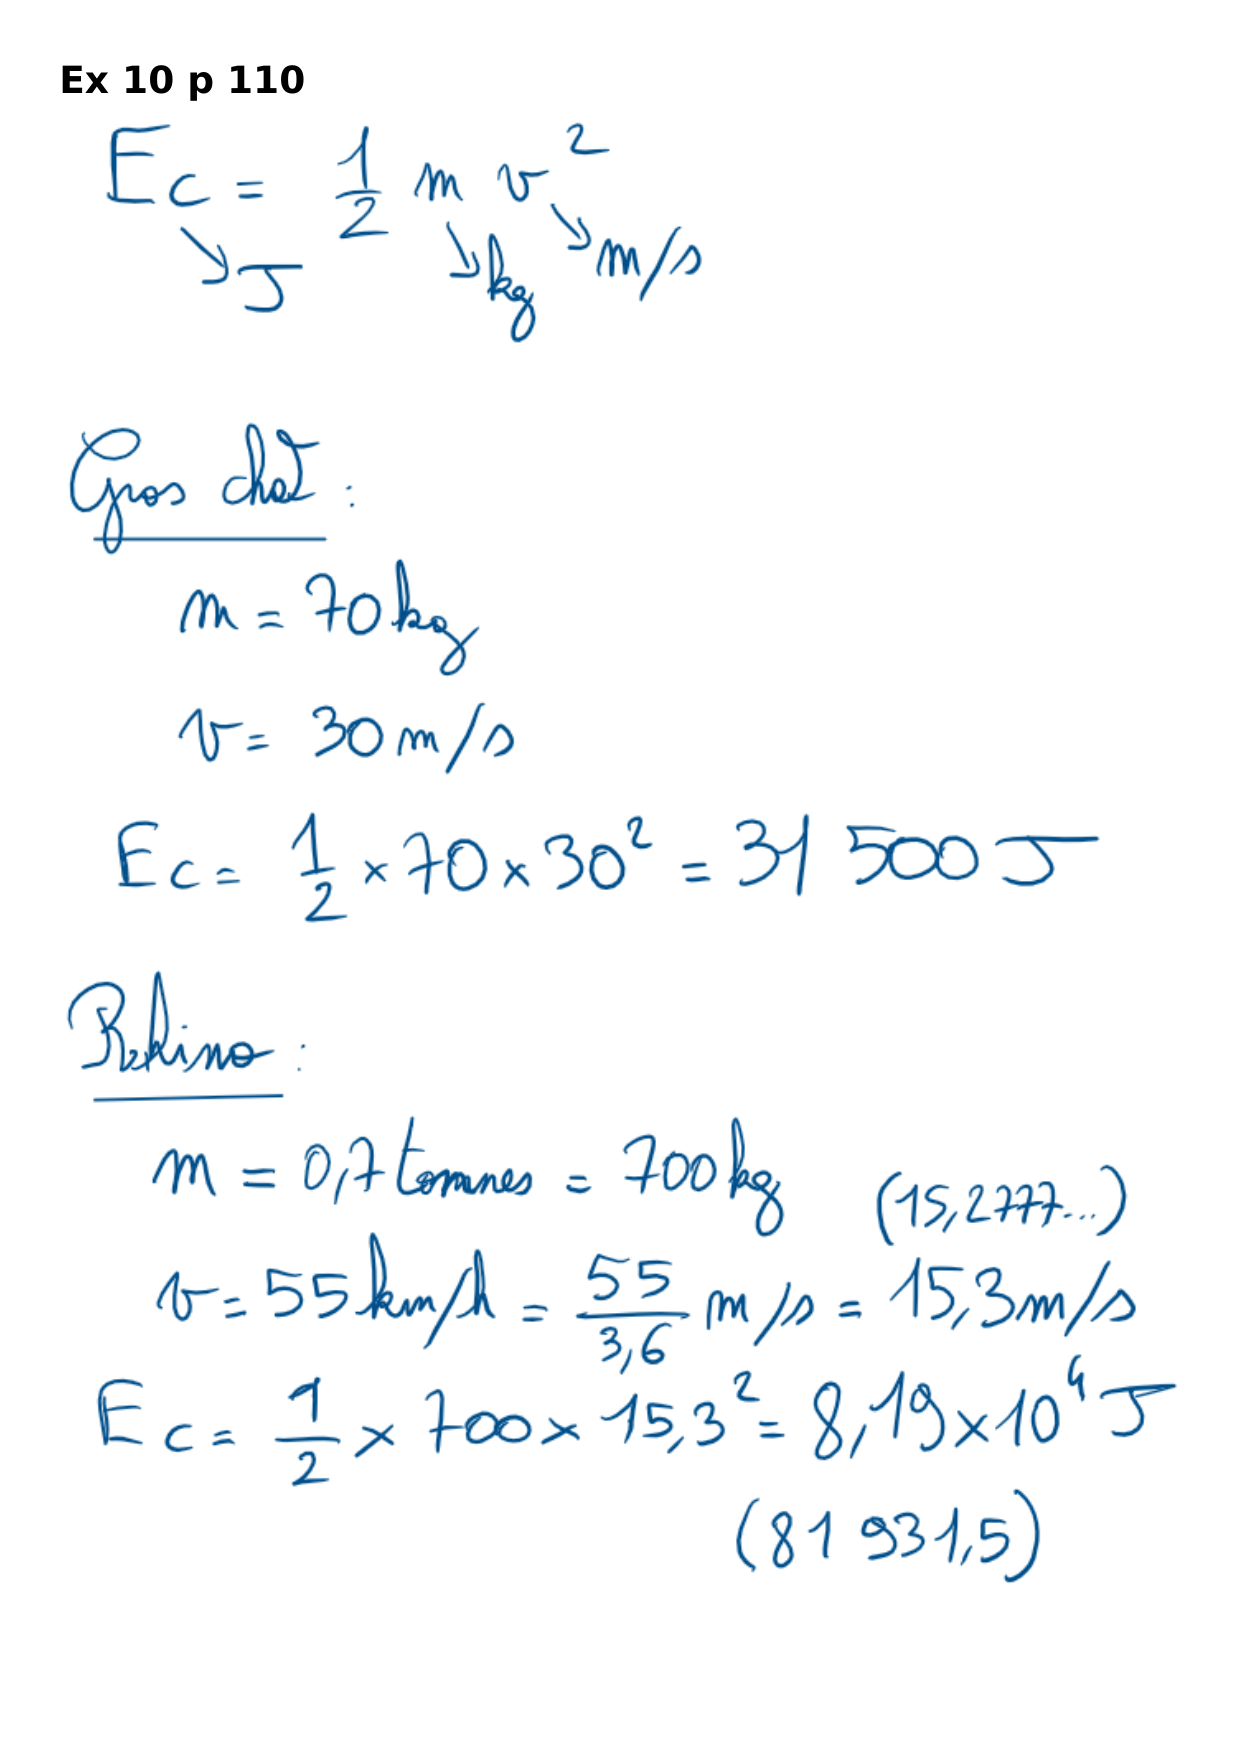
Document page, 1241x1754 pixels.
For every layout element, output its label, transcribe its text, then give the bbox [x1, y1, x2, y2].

subtitle Ex 10 p 110 [59, 59, 1181, 103]
picture [59, 115, 1182, 1589]
